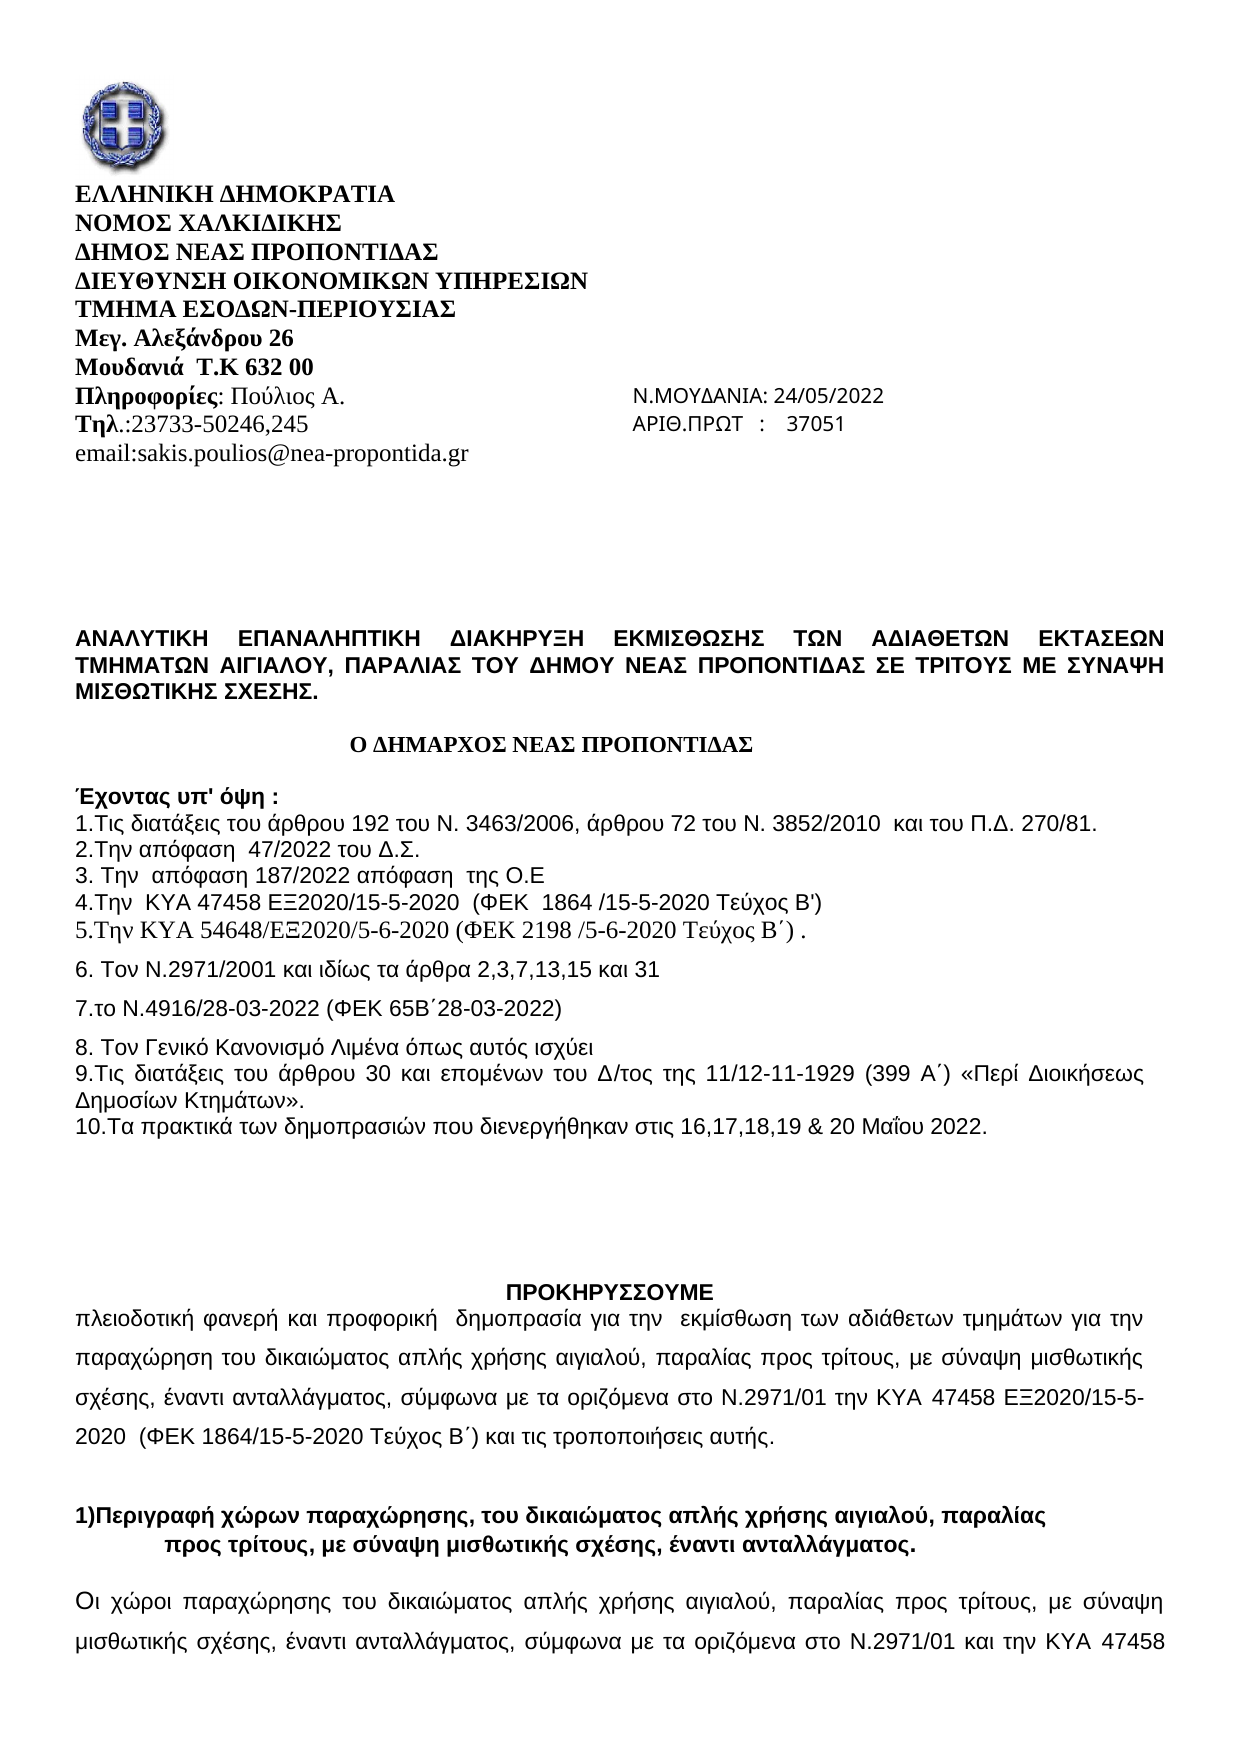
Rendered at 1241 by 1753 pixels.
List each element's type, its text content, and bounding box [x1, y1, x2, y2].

table_cell [64, 546, 621, 572]
table_cell Πληροφορίες: Πούλιος Α. Τηλ.:23733-50246,245 email:sakis.poulios@nea-propontida.gr [64, 381, 621, 467]
table_header [64, 1168, 344, 1197]
table_header [621, 180, 941, 208]
text ΠΡΟΚΗΡΥΣΣΟΥΜΕ [75, 1278, 1144, 1305]
table_header [64, 494, 621, 520]
table_cell ΔΙΕΥΘΥΝΣΗ ΟΙΚΟΝΟΜΙΚΩΝ ΥΠΗΡΕΣΙΩΝ ΤΜΗΜΑ ΕΣΟΔΩΝ-ΠΕΡΙΟΥΣΙΑΣ Μεγ. Αλεξάνδρου 26 Μουδανιά Τ.Κ 632 00 [64, 266, 621, 381]
table_cell [64, 520, 621, 546]
text 8. Τον Γενικό Κανονισμό Λιμένα όπως αυτός ισχύει [75, 1034, 1144, 1060]
text 1)Περιγραφή χώρων παραχώρησης, του δικαιώματος απλής χρήσης αιγιαλού, παραλίας [75, 1502, 1165, 1528]
table_cell Ν.ΜΟΥΔΑΝΙΑ: 24/05/2022 ΑΡΙΘ.ΠΡΩΤ : 37051 [621, 381, 941, 467]
table_cell [621, 599, 941, 625]
text προς τρίτους, με σύναψη μισθωτικής σχέσης, έναντι ανταλλάγματος. [75, 1528, 1165, 1557]
text 9.Τις διατάξεις του άρθρου 30 και επομένων του Δ/τος της 11/12-11-1929 (399 Α΄) «Περί Διοικήσεως Δημοσίων Κτημάτων». [75, 1060, 1144, 1113]
text ΑΝΑΛΥΤΙΚΗ ΕΠΑΝΑΛΗΠΤΙΚΗ ΔΙΑΚΗΡΥΞΗ ΕΚΜΙΣΘΩΣΗΣ ΤΩΝ ΑΔΙΑΘΕΤΩΝ ΕΚΤΑΣΕΩΝ ΤΜΗΜΑΤΩΝ ΑΙΓΙΑΛΟΥ, ΠΑΡΑΛΙΑΣ ΤΟΥ ΔΗΜΟΥ ΝΕΑΣ ΠΡΟΠΟΝΤΙΔΑΣ ΣΕ ΤΡΙΤΟΥΣ ΜΕ ΣΥΝΑΨΗ ΜΙΣΘΩΤΙΚΗΣ ΣΧΕΣΗΣ. [75, 625, 1165, 704]
text 10.Τα πρακτικά των δημοπρασιών που διενεργήθηκαν στις 16,17,18,19 & 20 Μαΐου 2022. [75, 1113, 1144, 1139]
table_cell [621, 266, 941, 381]
text 2.Την απόφαση 47/2022 του Δ.Σ. [75, 836, 1144, 862]
table_header [621, 494, 941, 520]
text 3. Την απόφαση 187/2022 απόφαση της Ο.Ε [75, 862, 1144, 889]
table_cell ΔΗΜΟΣ ΝΕΑΣ ΠΡΟΠΟΝΤΙΔΑΣ [64, 237, 621, 266]
text Έχοντας υπ' όψη : [75, 783, 1144, 810]
table_cell [621, 546, 941, 572]
text Οι χώροι παραχώρησης του δικαιώματος απλής χρήσης αιγιαλού, παραλίας προς τρίτους, με σύναψη μισθωτικής σχέσης, έναντι ανταλλάγματος, σύμφωνα με τα οριζόμενα στο Ν.2971/01 και την ΚΥΑ 47458 [75, 1586, 1165, 1654]
text 4.Την ΚΥΑ 47458 ΕΞ2020/15-5-2020 (ΦΕΚ 1864 /15-5-2020 Τεύχος Β') [75, 889, 1144, 915]
table_cell [621, 520, 941, 546]
text 1.Τις διατάξεις του άρθρου 192 του Ν. 3463/2006, άρθρου 72 του Ν. 3852/2010 και του Π.Δ. 270/81. [75, 810, 1144, 836]
text 6. Τον Ν.2971/2001 και ιδίως τα άρθρα 2,3,7,13,15 και 31 [75, 956, 1165, 983]
text πλειοδοτική φανερή και προφορική δημοπρασία για την εκμίσθωση των αδιάθετων τμημάτων για την παραχώρηση του δικαιώματος απλής χρήσης αιγιαλού, παραλίας προς τρίτους, με σύναψη μισθωτικής σχέσης, έναντι ανταλλάγματος, σύμφωνα με τα οριζόμενα στο Ν.2971/01 την ΚΥΑ 47458 ΕΞ2020/15-5-2020 (ΦΕΚ 1864/15-5-2020 Τεύχος Β΄) και τις τροποποιήσεις αυτής. [75, 1305, 1144, 1449]
text Ο ΔΗΜΑΡΧΟΣ ΝΕΑΣ ΠΡΟΠΟΝΤΙΔΑΣ [75, 731, 1144, 757]
text 7.το Ν.4916/28-03-2022 (ΦΕΚ 65Β΄28-03-2022) [75, 995, 1165, 1022]
table_cell ΝΟΜΟΣ ΧΑΛΚΙΔΙΚΗΣ [64, 208, 621, 237]
table_header ΕΛΛΗΝΙΚΗ ΔΗΜΟΚΡΑΤΙΑ [64, 180, 621, 208]
table_cell [64, 573, 621, 599]
table_cell [621, 208, 941, 237]
table_cell [621, 573, 941, 599]
table_cell [64, 599, 621, 625]
table_cell [621, 237, 941, 266]
text 5.Την ΚΥΑ 54648/ΕΞ2020/5-6-2020 (ΦΕΚ 2198 /5-6-2020 Τεύχος Β΄) . [75, 915, 1165, 944]
